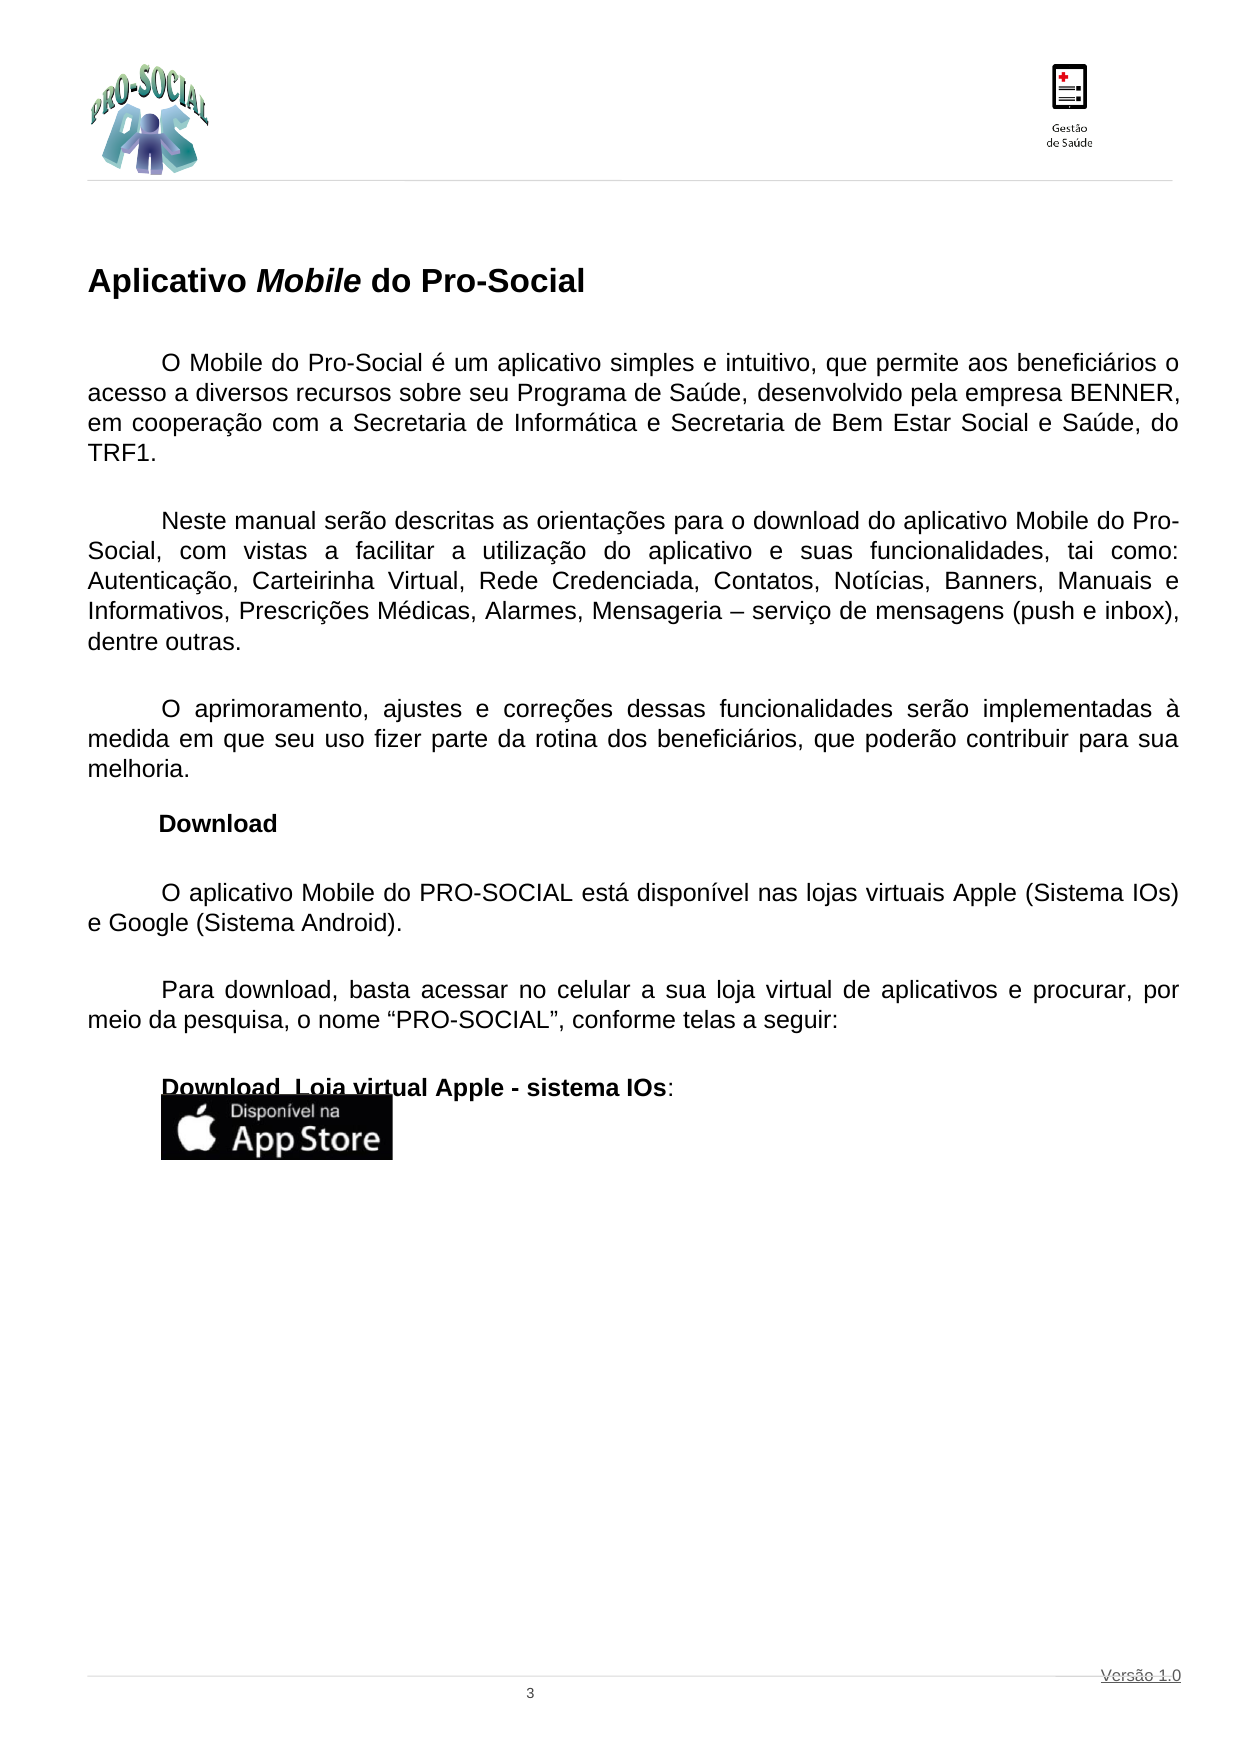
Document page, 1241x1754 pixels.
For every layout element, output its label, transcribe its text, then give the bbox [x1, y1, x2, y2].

text Neste manual serão descritas as orientações para o download do aplicativo Mobile do Pro-Social, com vistas a facilitar a utilização do aplicativo e suas funcionalidades, tai como: Autenticação, Carteirinha Virtual, Rede Credenciada, Contatos, Notícias, Banners, Manuais e Informativos, Prescrições Médicas, Alarmes, Mensageria – serviço de mensagens (push e inbox), dentre outras. [87, 506, 1181, 655]
text Download Loja virtual Apple - sistema IOs: [87, 1073, 1181, 1102]
text O aprimoramento, ajustes e correções dessas funcionalidades serão implementadas à medida em que seu uso fizer parte da rotina dos beneficiários, que poderão contribuir para sua melhoria. [87, 694, 1181, 783]
text O aplicativo Mobile do PRO-SOCIAL está disponível nas lojas virtuais Apple (Sistema IOs) e Google (Sistema Android). [87, 877, 1181, 936]
text O Mobile do Pro-Social é um aplicativo simples e intuitivo, que permite aos beneficiários o acesso a diversos recursos sobre seu Programa de Saúde, desenvolvido pela empresa BENNER, em cooperação com a Secretaria de Informática e Secretaria de Bem Estar Social e Saúde, do TRF1. [87, 348, 1181, 467]
subtitle Download [158, 809, 1181, 838]
text Para download, basta acessar no celular a sua loja virtual de aplicativos e procurar, por meio da pesquisa, o nome “PRO-SOCIAL”, conforme telas a seguir: [87, 975, 1181, 1034]
subtitle Aplicativo Mobile do Pro-Social [87, 261, 1181, 300]
